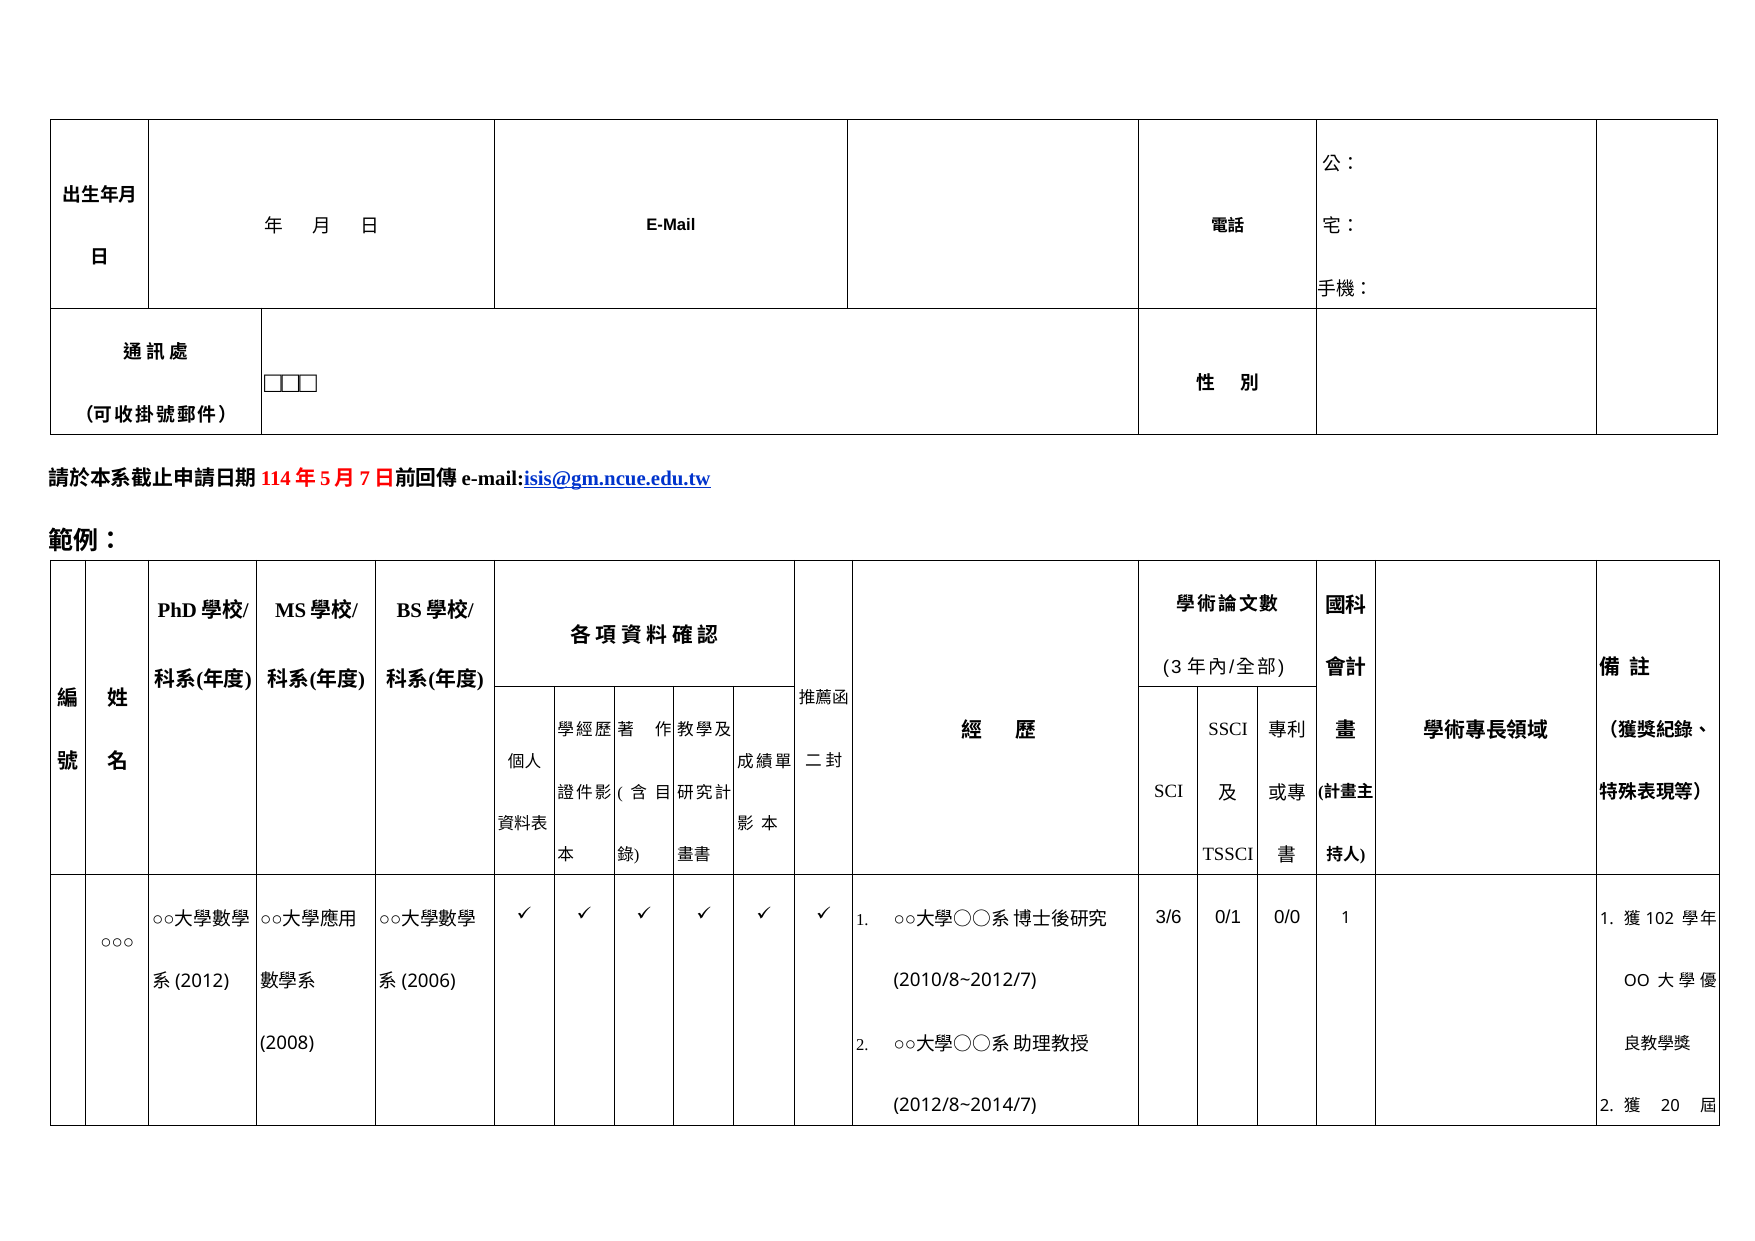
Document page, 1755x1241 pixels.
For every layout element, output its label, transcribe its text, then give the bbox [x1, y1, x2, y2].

table_cell [1317, 309, 1596, 434]
table_header 姓 名 [86, 561, 148, 874]
table_cell 年 月 日 [149, 120, 494, 308]
table_cell [1376, 875, 1596, 1125]
table_cell 0/0 [1258, 875, 1316, 1125]
table_cell  [615, 875, 673, 1125]
text 範例： [48, 497, 1604, 560]
table_cell 學經歷證件影本 [555, 687, 614, 874]
table_header BS學校/ 科系(年度) [376, 561, 494, 874]
table_cell 3/6 [1139, 875, 1197, 1125]
table_header 編 號 [51, 561, 85, 874]
table_cell 0/1 [1198, 875, 1257, 1125]
table_cell ○○大學數學系 (2012) [149, 875, 256, 1125]
table_header 各 項 資 料 確 認 [495, 561, 794, 686]
table_cell 獲102 學年OO大學優良教學獎 獲20屆OOOO會議最佳論文獎 [1597, 875, 1719, 1125]
table_cell ○○大學數學系 (2006) [376, 875, 494, 1125]
table_cell E-Mail [495, 120, 847, 308]
table_cell 教學及研究計畫書 [674, 687, 733, 874]
table_cell SSCI及TSSCI [1198, 687, 1257, 874]
table_cell ○○大學○○系 博士後研究 (2010/8~2012/7) ○○大學○○系 助理教授 (2012/8~2014/7) [853, 875, 1138, 1125]
table_cell ○○大學應用數學系 (2008) [257, 875, 375, 1125]
table_header 學術論文數 (3年內/全部) [1139, 561, 1316, 686]
table_cell  [674, 875, 733, 1125]
table_header PhD學校/ 科系(年度) [149, 561, 256, 874]
table_cell SCI [1139, 687, 1197, 874]
table_cell 通 訊 處 （可收掛號郵件） [51, 309, 261, 434]
table_cell  [495, 875, 554, 1125]
table_cell 專利或專書 [1258, 687, 1316, 874]
table_header 推薦函 二 封 [795, 561, 852, 874]
table_cell 成績單影 本 [734, 687, 794, 874]
table_cell  [734, 875, 794, 1125]
table_header MS學校/ 科系(年度) [257, 561, 375, 874]
table_cell 公： 宅： 手機： [1317, 120, 1596, 308]
table_cell ○○○ [86, 875, 148, 1125]
table_cell  [795, 875, 852, 1125]
table_header 經 歷 [853, 561, 1138, 874]
table_cell 電話 [1139, 120, 1316, 308]
table_cell [848, 120, 1138, 308]
table_cell □□□ [262, 309, 1138, 434]
table_cell 個人 資料表 [495, 687, 554, 874]
table_header 備 註 （獲獎紀錄、特殊表現等） [1597, 561, 1719, 874]
table_cell  [555, 875, 614, 1125]
table_cell 著作(含目錄) [615, 687, 673, 874]
text 請於本系截止申請日期114年5月7日前回傳e-mail:isis@gm.ncue.edu.tw [48, 435, 1604, 497]
table_cell [51, 875, 85, 1125]
table_cell 出生年月日 [51, 120, 148, 308]
table_header 國科會計畫 (計畫主持人) [1317, 561, 1375, 874]
table_cell [1597, 120, 1717, 434]
table_cell 性 別 [1139, 309, 1316, 434]
table_cell 1 [1317, 875, 1375, 1125]
table_header 學術專長領域 [1376, 561, 1596, 874]
